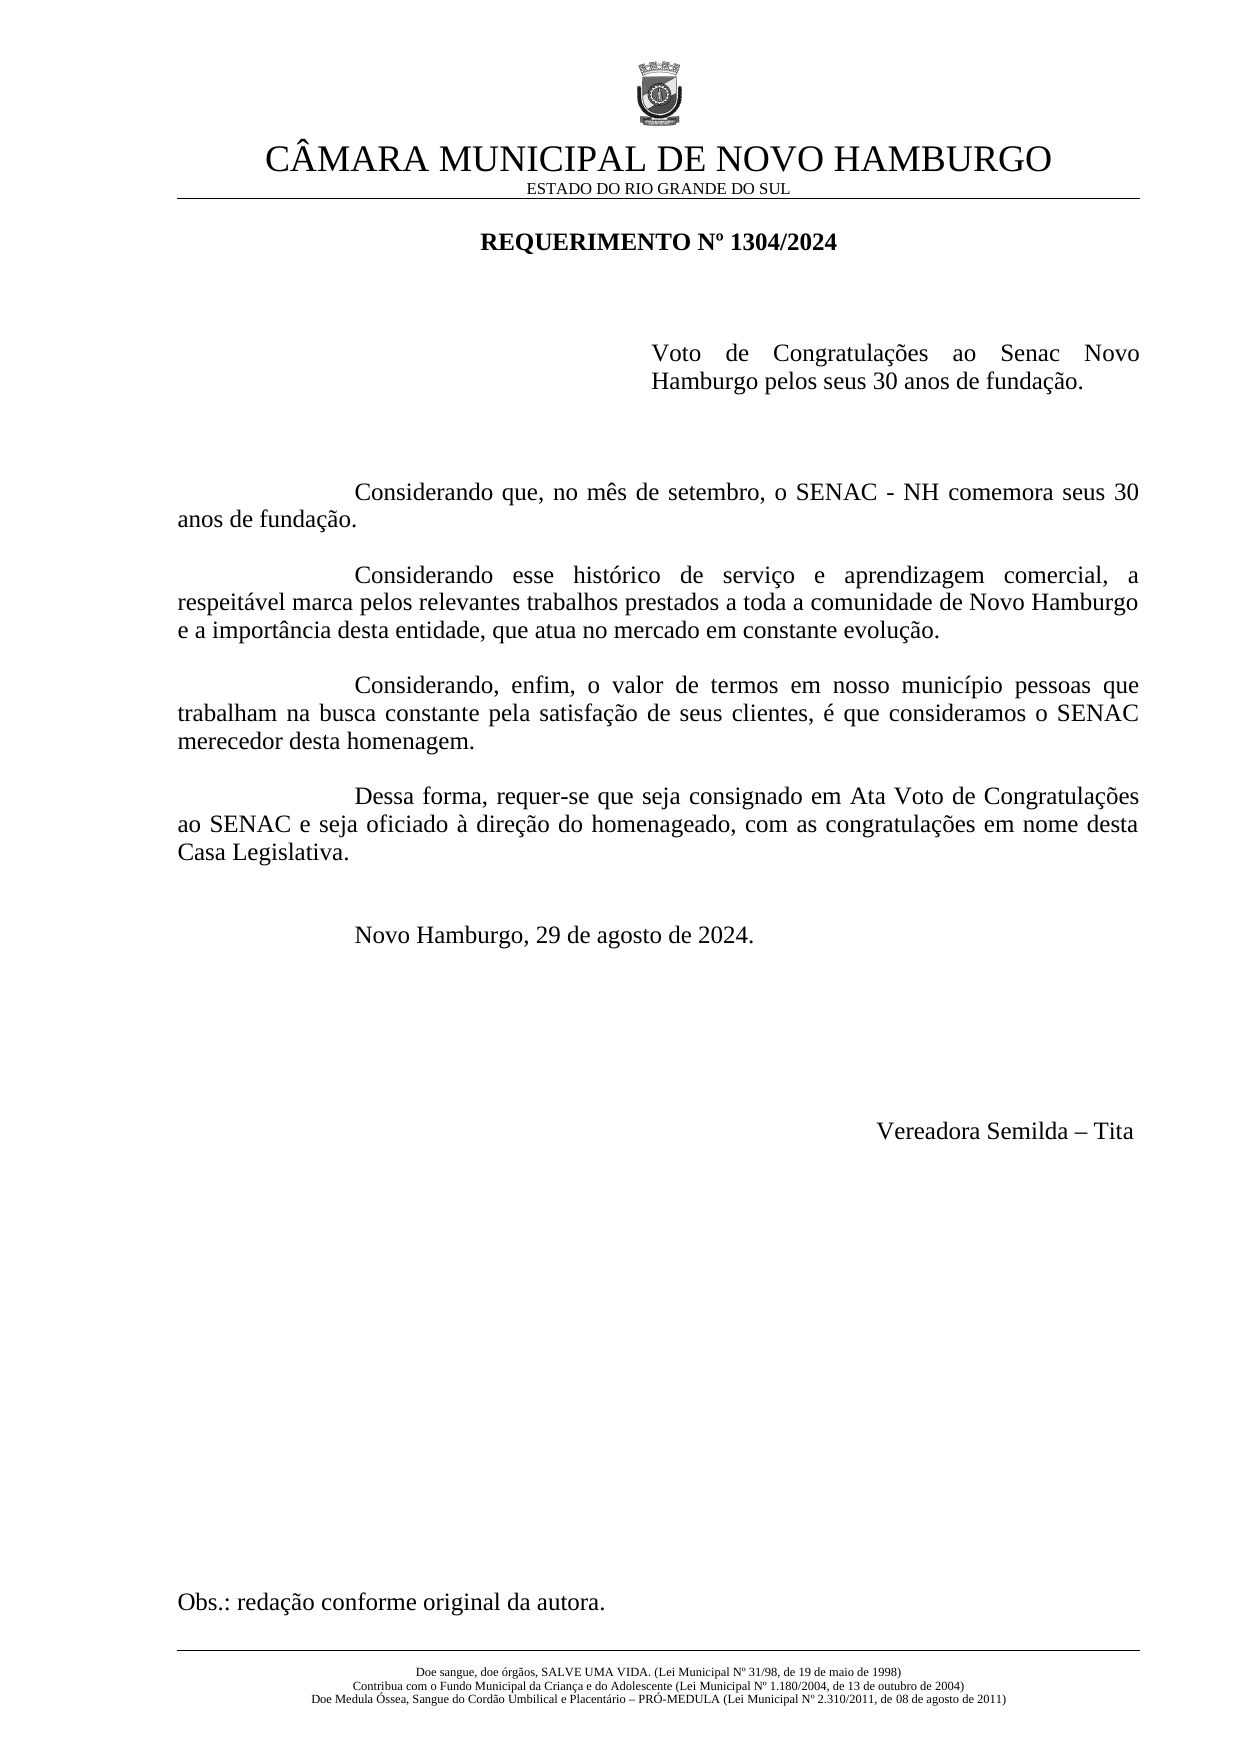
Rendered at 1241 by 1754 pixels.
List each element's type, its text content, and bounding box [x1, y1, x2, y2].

text Considerando que, no mês de setembro, o SENAC - NH comemora seus 30 anos de fundação. [177, 478, 1140, 533]
text REQUERIMENTO Nº 1304/2024 [177, 228, 1140, 256]
text Vereadora Semilda – Tita [177, 1117, 1140, 1144]
text Dessa forma, requer-se que seja consignado em Ata Voto de Congratulações ao SENAC e seja oficiado à direção do homenageado, com as congratulações em nome desta Casa Legislativa. [177, 782, 1140, 866]
text Considerando, enfim, o valor de termos em nosso município pessoas que trabalham na busca constante pela satisfação de seus clientes, é que consideramos o SENAC merecedor desta homenagem. [177, 672, 1140, 755]
text Considerando esse histórico de serviço e aprendizagem comercial, a respeitável marca pelos relevantes trabalhos prestados a toda a comunidade de Novo Hamburgo e a importância desta entidade, que atua no mercado em constante evolução. [177, 561, 1140, 644]
text Novo Hamburgo, 29 de agosto de 2024. [177, 921, 1140, 949]
text Obs.: redação conforme original da autora. [177, 1588, 1140, 1616]
title Voto de Congratulações ao Senac Novo Hamburgo pelos seus 30 anos de fundação. [651, 339, 1140, 394]
